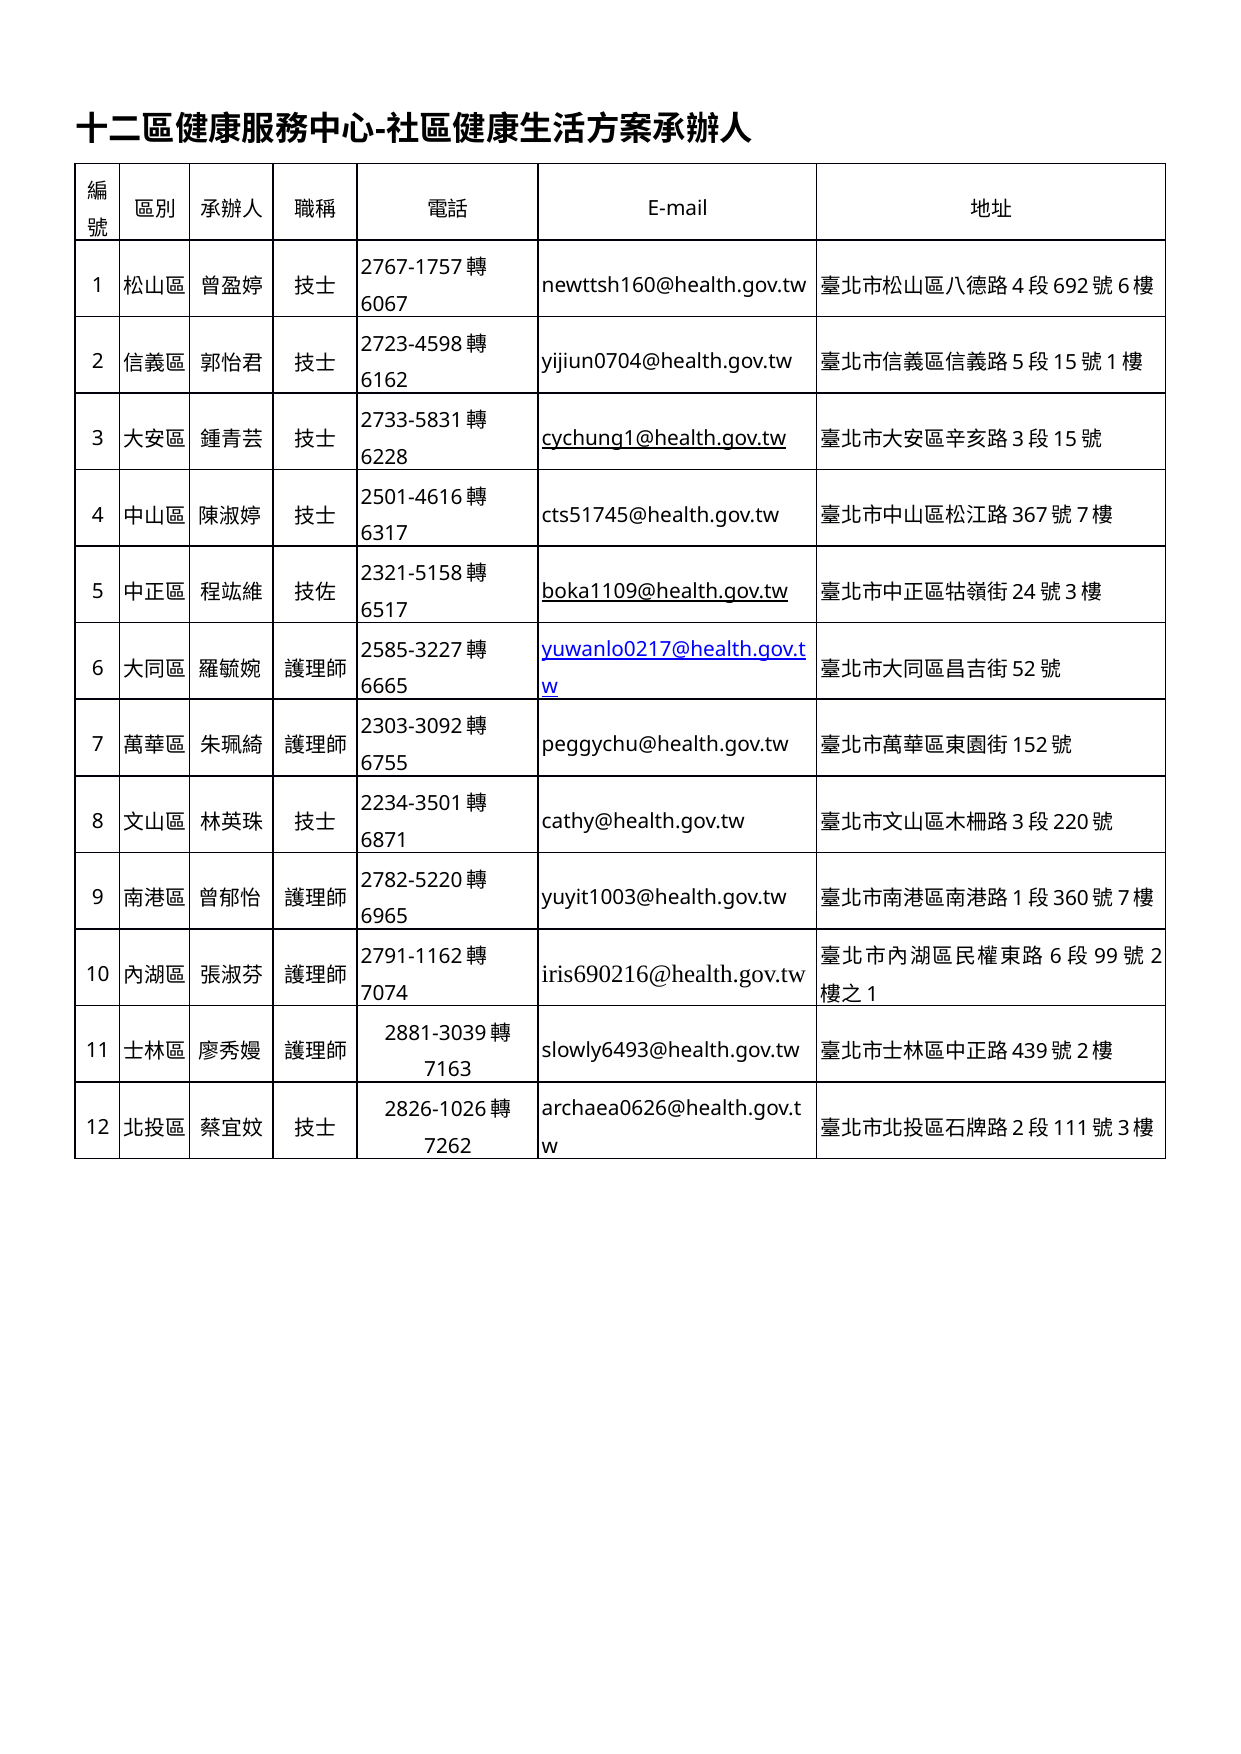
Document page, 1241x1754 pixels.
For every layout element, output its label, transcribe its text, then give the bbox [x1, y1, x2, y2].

table_cell 護理師 [274, 1006, 356, 1081]
table_cell yuwanlo0217@health.gov.tw [539, 623, 816, 698]
table_cell 2585-3227轉6665 [358, 623, 537, 698]
table_cell 中正區 [120, 547, 189, 622]
table_cell 護理師 [274, 700, 356, 775]
table_cell 張淑芬 [190, 930, 272, 1004]
text 十二區健康服務中心-社區健康生活方案承辦人 [75, 102, 1165, 150]
table_cell boka1109@health.gov.tw [539, 547, 816, 622]
table_cell 技士 [274, 317, 356, 392]
table_cell 2782-5220轉6965 [358, 853, 537, 928]
table_cell 2303-3092轉6755 [358, 700, 537, 775]
table_cell 郭怡君 [190, 317, 272, 392]
table_cell 臺北市內湖區民權東路6段99號2樓之1 [817, 930, 1165, 1004]
table_cell 文山區 [120, 777, 189, 851]
table_cell 曾盈婷 [190, 241, 272, 316]
table_cell 2733-5831轉6228 [358, 394, 537, 469]
table_cell 蔡宜妏 [190, 1083, 272, 1158]
table_cell 朱珮綺 [190, 700, 272, 775]
table_cell 2723-4598轉6162 [358, 317, 537, 392]
table_cell 12 [76, 1083, 119, 1158]
table_cell 技士 [274, 241, 356, 316]
table_cell 2234-3501轉6871 [358, 777, 537, 851]
table_cell yuyit1003@health.gov.tw [539, 853, 816, 928]
table_cell 信義區 [120, 317, 189, 392]
table_cell 2321-5158轉6517 [358, 547, 537, 622]
table_cell 7 [76, 700, 119, 775]
table_header 職稱 [274, 164, 356, 239]
table_cell 護理師 [274, 623, 356, 698]
table_cell 中山區 [120, 470, 189, 545]
table_cell 大安區 [120, 394, 189, 469]
table_header E-mail [539, 164, 816, 239]
table_cell cts51745@health.gov.tw [539, 470, 816, 545]
table_cell 護理師 [274, 930, 356, 1004]
table_cell 11 [76, 1006, 119, 1081]
table_cell 2881-3039轉7163 [358, 1006, 537, 1081]
table_header 區別 [120, 164, 189, 239]
table_cell 3 [76, 394, 119, 469]
table_cell 羅毓婉 [190, 623, 272, 698]
table_cell 陳淑婷 [190, 470, 272, 545]
table_cell 北投區 [120, 1083, 189, 1158]
table_cell 士林區 [120, 1006, 189, 1081]
table_cell 5 [76, 547, 119, 622]
table_cell 9 [76, 853, 119, 928]
table_cell 技士 [274, 394, 356, 469]
table_cell 2501-4616轉6317 [358, 470, 537, 545]
table_header 編號 [76, 164, 119, 239]
table_cell cathy@health.gov.tw [539, 777, 816, 851]
table_cell 護理師 [274, 853, 356, 928]
table_cell 程竑維 [190, 547, 272, 622]
table_cell 臺北市士林區中正路439號2樓 [817, 1006, 1165, 1081]
table_cell 曾郁怡 [190, 853, 272, 928]
table_header 電話 [358, 164, 537, 239]
table_cell 6 [76, 623, 119, 698]
table_cell 臺北市文山區木柵路3段220號 [817, 777, 1165, 851]
table_cell newttsh160@health.gov.tw [539, 241, 816, 316]
table_header 承辦人 [190, 164, 272, 239]
table_cell peggychu@health.gov.tw [539, 700, 816, 775]
table_cell 2767-1757轉6067 [358, 241, 537, 316]
table_cell 臺北市信義區信義路5段15號1樓 [817, 317, 1165, 392]
table_cell 技士 [274, 777, 356, 851]
table_cell 技佐 [274, 547, 356, 622]
table_cell 臺北市松山區八德路4段692號6樓 [817, 241, 1165, 316]
table_cell 臺北市南港區南港路1段360號7樓 [817, 853, 1165, 928]
table_cell 南港區 [120, 853, 189, 928]
table_cell 林英珠 [190, 777, 272, 851]
table_cell 技士 [274, 1083, 356, 1158]
table_cell 1 [76, 241, 119, 316]
table_cell 2 [76, 317, 119, 392]
table_cell cychung1@health.gov.tw [539, 394, 816, 469]
table_cell 大同區 [120, 623, 189, 698]
table_cell 2791-1162轉7074 [358, 930, 537, 1004]
table_cell slowly6493@health.gov.tw [539, 1006, 816, 1081]
table_cell 2826-1026轉7262 [358, 1083, 537, 1158]
table_cell 廖秀嫚 [190, 1006, 272, 1081]
table_header 地址 [817, 164, 1165, 239]
table_cell yijiun0704@health.gov.tw [539, 317, 816, 392]
table_cell 松山區 [120, 241, 189, 316]
table_cell 4 [76, 470, 119, 545]
table_cell 臺北市大安區辛亥路3段15號 [817, 394, 1165, 469]
table_cell 技士 [274, 470, 356, 545]
table_cell archaea0626@health.gov.tw [539, 1083, 816, 1158]
table_cell 臺北市中山區松江路367號7樓 [817, 470, 1165, 545]
table_cell 臺北市北投區石牌路2段111號3樓 [817, 1083, 1165, 1158]
table_cell iris690216@health.gov.tw [539, 930, 816, 1004]
table_cell 內湖區 [120, 930, 189, 1004]
table_cell 臺北市萬華區東園街152號 [817, 700, 1165, 775]
table_cell 臺北市大同區昌吉街52號 [817, 623, 1165, 698]
table_cell 鍾青芸 [190, 394, 272, 469]
table_cell 臺北市中正區牯嶺街24號3樓 [817, 547, 1165, 622]
table_cell 萬華區 [120, 700, 189, 775]
table_cell 8 [76, 777, 119, 851]
table_cell 10 [76, 930, 119, 1004]
